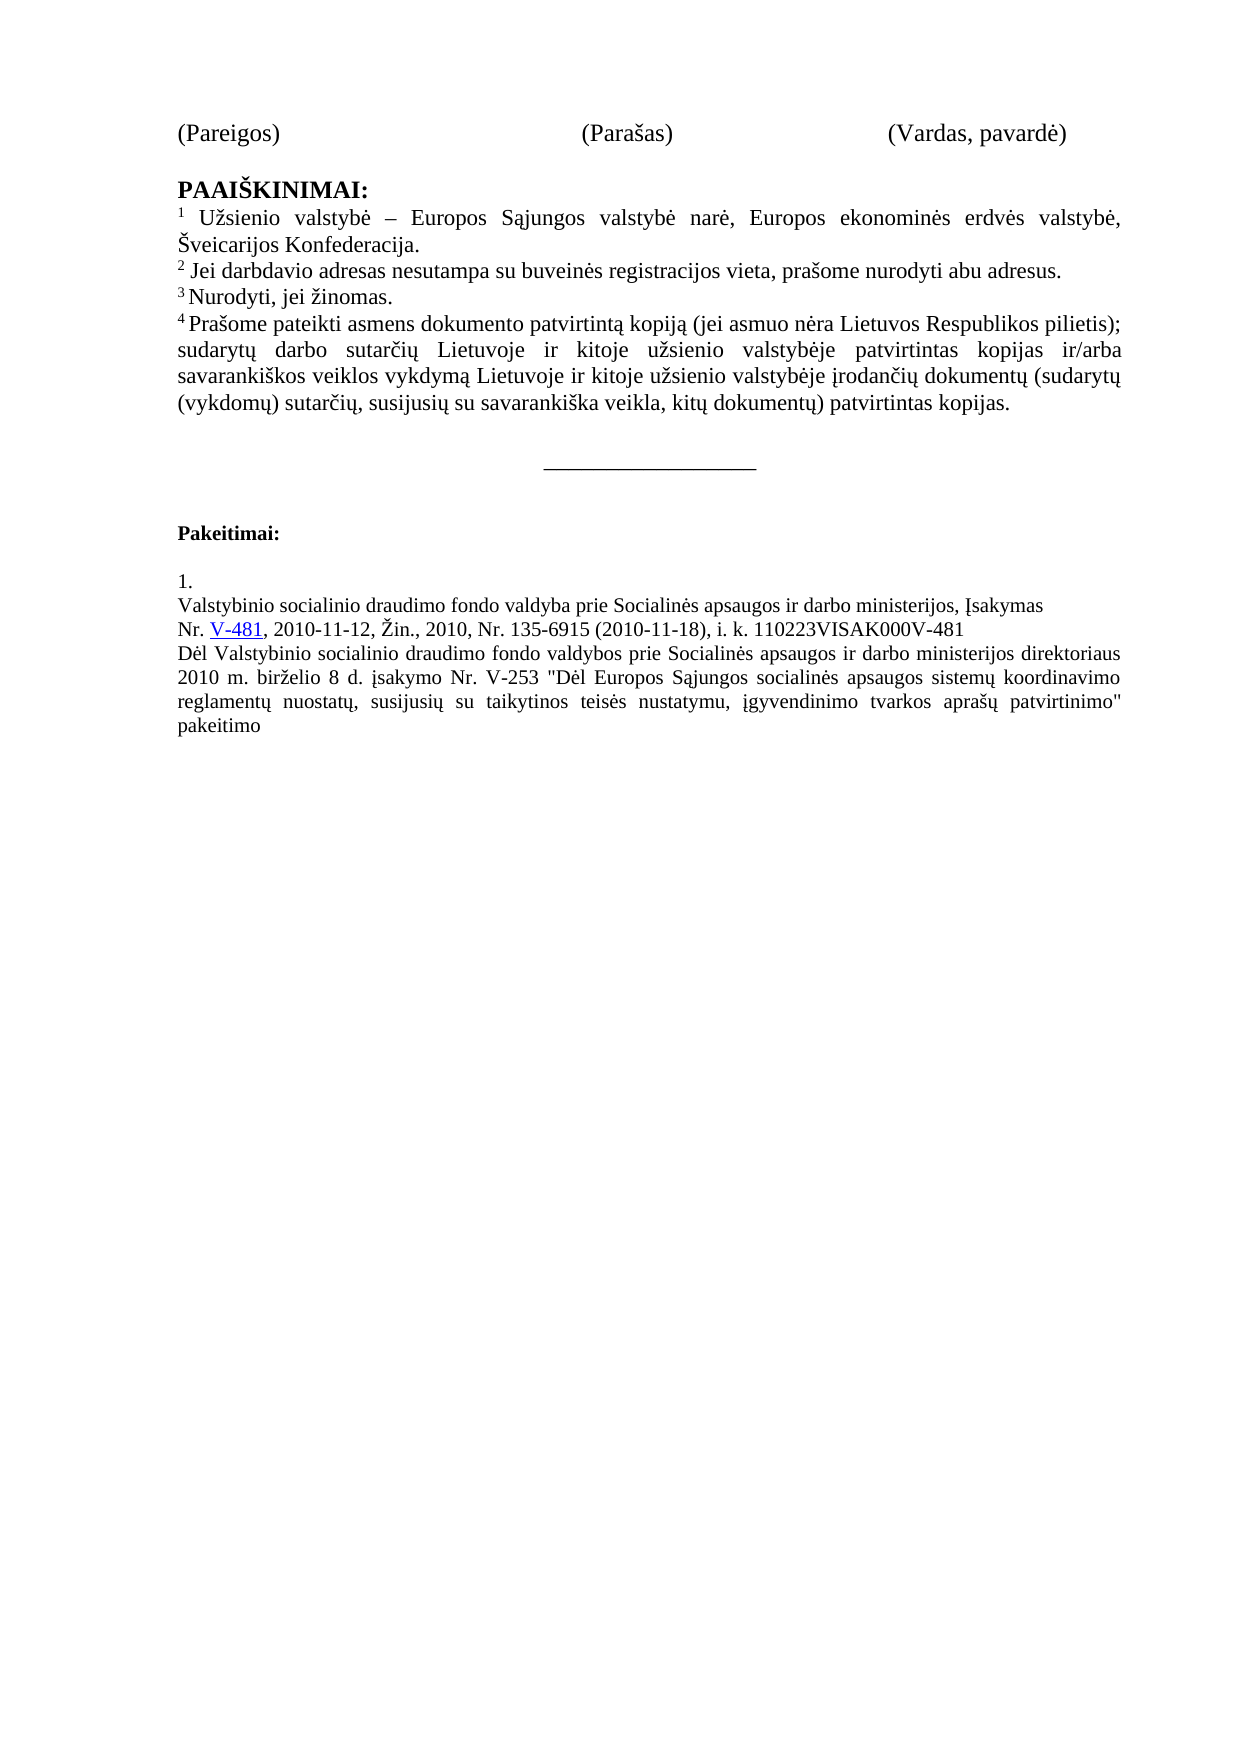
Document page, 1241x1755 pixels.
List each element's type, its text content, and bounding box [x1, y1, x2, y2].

text 3 Nurodyti, jei žinomas. [177, 283, 1122, 310]
text Paaiškinimai: [177, 176, 1122, 204]
text (Pareigos) (Parašas) (Vardas, pavardė) [177, 118, 1122, 147]
text _________________ [177, 444, 1122, 473]
text 1. [177, 569, 1122, 593]
text 2 Jei darbdavio adresas nesutampa su buveinės registracijos vieta, prašome nurodyti abu adresus. [177, 257, 1122, 283]
text Dėl Valstybinio socialinio draudimo fondo valdybos prie Socialinės apsaugos ir darbo ministerijos direktoriaus 2010 m. birželio 8 d. įsakymo Nr. V-253 "Dėl Europos Sąjungos socialinės apsaugos sistemų koordinavimo reglamentų nuostatų, susijusių su taikytinos teisės nustatymu, įgyvendinimo tvarkos aprašų patvirtinimo" pakeitimo [177, 641, 1122, 737]
text Nr. V-481, 2010-11-12, Žin., 2010, Nr. 135-6915 (2010-11-18), i. k. 110223VISAK000V-481 [177, 617, 1122, 641]
text Valstybinio socialinio draudimo fondo valdyba prie Socialinės apsaugos ir darbo ministerijos, Įsakymas [177, 593, 1122, 617]
text 1 Užsienio valstybė – Europos Sąjungos valstybė narė, Europos ekonominės erdvės valstybė, Šveicarijos Konfederacija. [177, 204, 1122, 257]
text 4 Prašome pateikti asmens dokumento patvirtintą kopiją (jei asmuo nėra Lietuvos Respublikos pilietis); sudarytų darbo sutarčių Lietuvoje ir kitoje užsienio valstybėje patvirtintas kopijas ir/arba savarankiškos veiklos vykdymą Lietuvoje ir kitoje užsienio valstybėje įrodančių dokumentų (sudarytų (vykdomų) sutarčių, susijusių su savarankiška veikla, kitų dokumentų) patvirtintas kopijas. [177, 310, 1122, 415]
text Pakeitimai: [177, 521, 1122, 545]
